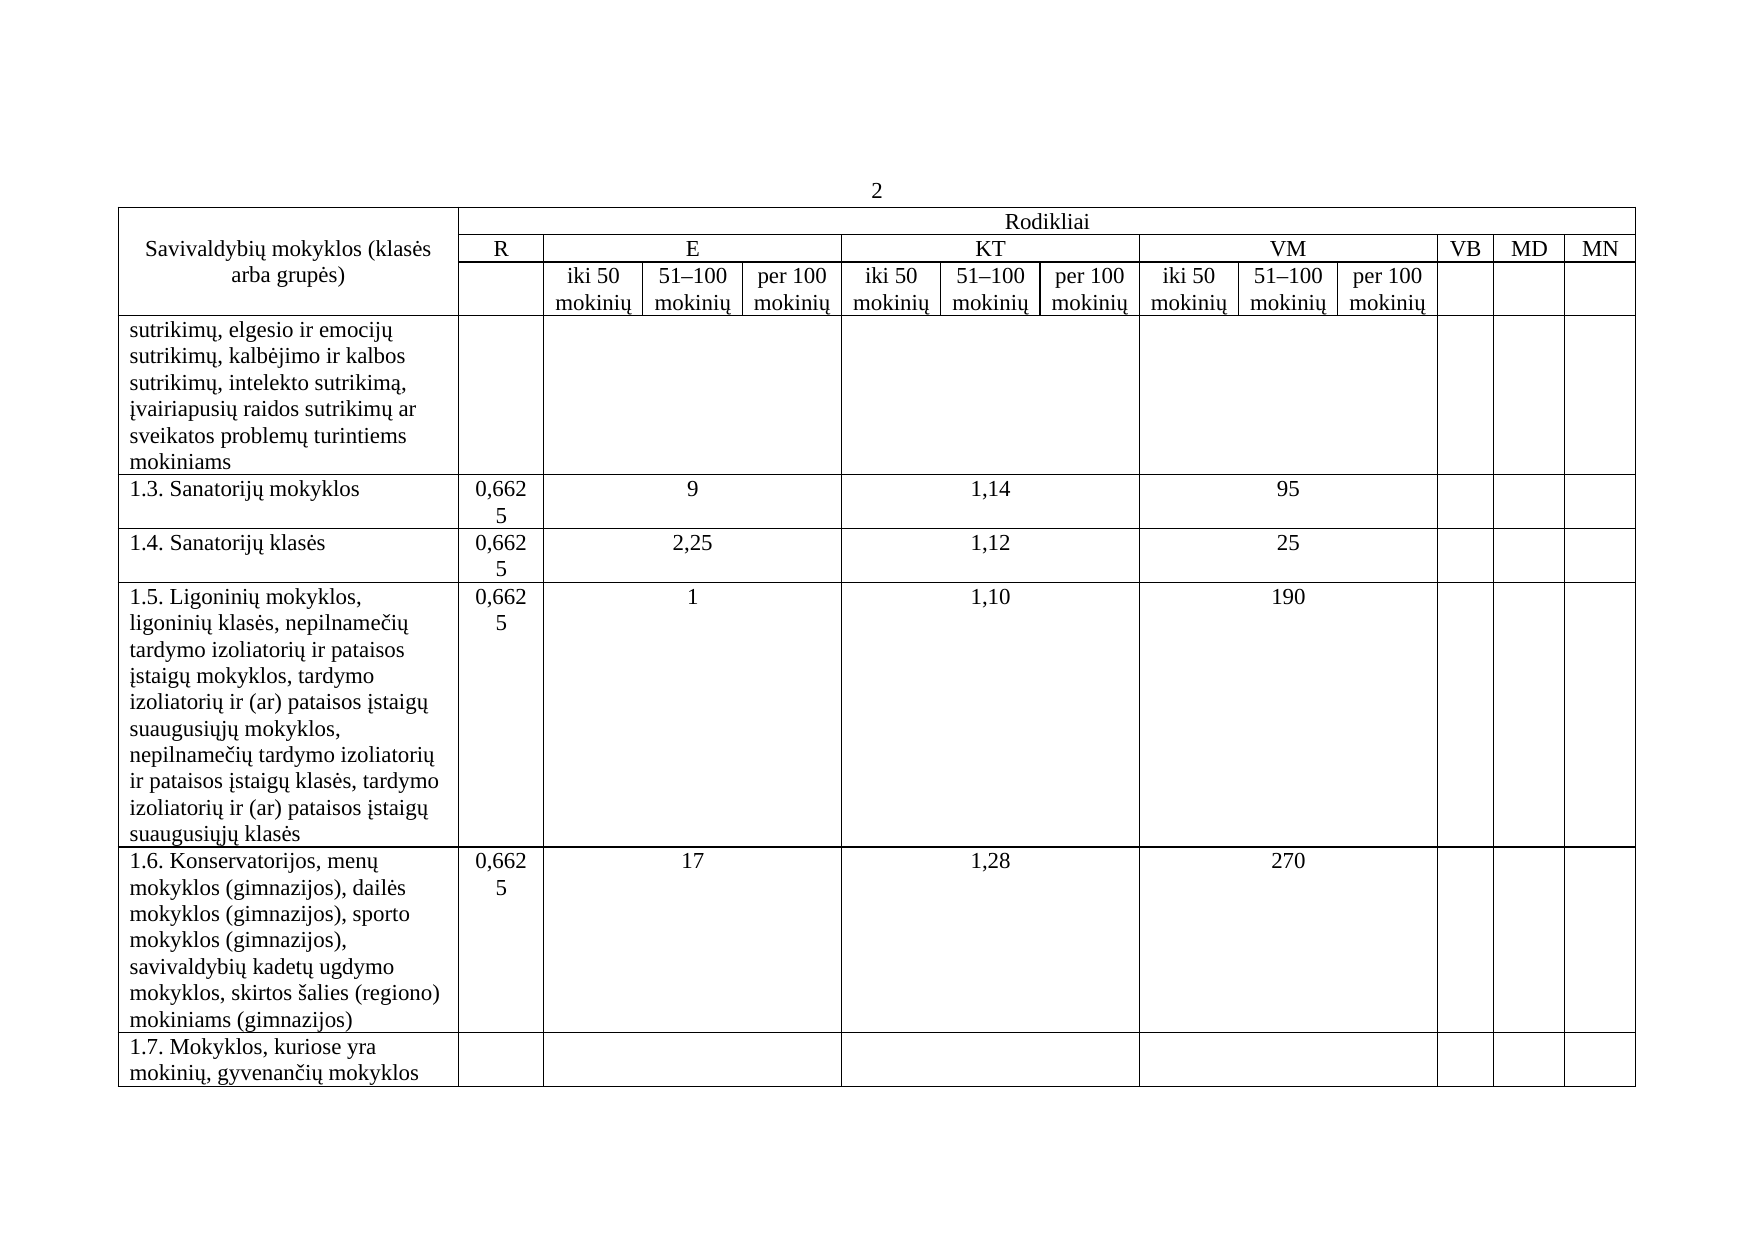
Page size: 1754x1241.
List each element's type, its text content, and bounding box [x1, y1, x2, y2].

table_cell 190 [1140, 583, 1437, 846]
table_cell VM [1140, 235, 1437, 261]
table_cell [1140, 316, 1437, 474]
table_cell VB [1438, 235, 1493, 261]
table_cell iki 50 mokinių [842, 263, 940, 315]
table_cell sutrikimų, elgesio ir emocijų sutrikimų, kalbėjimo ir kalbos sutrikimų, intelekto sutrikimą, įvairiapusių raidos sutrikimų ar sveikatos problemų turintiems mokiniams [119, 316, 458, 474]
table_cell 1 [544, 583, 841, 846]
table_cell 51–100 mokinių [643, 263, 742, 315]
table_cell R [459, 235, 543, 261]
table_cell [1494, 263, 1564, 315]
table_cell [1565, 1033, 1635, 1086]
table_cell [1438, 263, 1493, 315]
table_cell [1438, 848, 1493, 1032]
table_cell [544, 1033, 841, 1086]
table_cell iki 50 mokinių [1140, 263, 1238, 315]
table_cell 270 [1140, 848, 1437, 1032]
table_cell [1494, 529, 1564, 582]
table_cell [459, 1033, 543, 1086]
table_header Savivaldybių mokyklos (klasės arba grupės) [119, 208, 458, 315]
table_cell [1565, 529, 1635, 582]
table_cell 9 [544, 475, 841, 528]
table_cell [1140, 1033, 1437, 1086]
table_cell [1565, 848, 1635, 1032]
table_cell [1438, 475, 1493, 528]
table_cell 0,6625 [459, 475, 543, 528]
table_cell [1494, 475, 1564, 528]
table_cell [1494, 1033, 1564, 1086]
table_cell 1,28 [842, 848, 1139, 1032]
table_cell KT [842, 235, 1139, 261]
table_cell [1438, 316, 1493, 474]
table_cell 0,6625 [459, 848, 543, 1032]
table_cell per 100 mokinių [743, 263, 841, 315]
table_cell 1,10 [842, 583, 1139, 846]
table_cell [1565, 475, 1635, 528]
table_cell MD [1494, 235, 1564, 261]
table_cell 25 [1140, 529, 1437, 582]
table_cell [459, 263, 543, 315]
table_cell [1494, 316, 1564, 474]
table_cell [1494, 583, 1564, 846]
table_cell 0,6625 [459, 529, 543, 582]
table_cell [1438, 529, 1493, 582]
table_cell 17 [544, 848, 841, 1032]
table_cell [544, 316, 841, 474]
table_cell per 100 mokinių [1041, 263, 1139, 315]
table_cell 1.3. Sanatorijų mokyklos [119, 475, 458, 528]
table_cell [1565, 316, 1635, 474]
table_cell [1438, 583, 1493, 846]
table_cell [1565, 263, 1635, 315]
table_cell per 100 mokinių [1338, 263, 1437, 315]
table_cell 1.7. Mokyklos, kuriose yra mokinių, gyvenančių mokyklos [119, 1033, 458, 1086]
table_cell [1438, 1033, 1493, 1086]
table_cell 1.5. Ligoninių mokyklos, ligoninių klasės, nepilnamečių tardymo izoliatorių ir pataisos įstaigų mokyklos, tardymo izoliatorių ir (ar) pataisos įstaigų suaugusiųjų mokyklos, nepilnamečių tardymo izoliatorių ir pataisos įstaigų klasės, tardymo izoliatorių ir (ar) pataisos įstaigų suaugusiųjų klasės [119, 583, 458, 846]
table_cell iki 50 mokinių [544, 263, 642, 315]
table_cell [842, 1033, 1139, 1086]
table_cell 2,25 [544, 529, 841, 582]
table_cell 1,14 [842, 475, 1139, 528]
table_cell 0,6625 [459, 583, 543, 846]
table_cell [1494, 848, 1564, 1032]
table_cell [459, 316, 543, 474]
table_cell [842, 316, 1139, 474]
table_cell MN [1565, 235, 1635, 261]
table_cell E [544, 235, 841, 261]
table_cell 1.6. Konservatorijos, menų mokyklos (gimnazijos), dailės mokyklos (gimnazijos), sporto mokyklos (gimnazijos), savivaldybių kadetų ugdymo mokyklos, skirtos šalies (regiono) mokiniams (gimnazijos) [119, 848, 458, 1032]
table_cell [1565, 583, 1635, 846]
table_cell 1,12 [842, 529, 1139, 582]
table_cell 51–100 mokinių [941, 263, 1039, 315]
table_cell 95 [1140, 475, 1437, 528]
table_cell 51–100 mokinių [1239, 263, 1337, 315]
table_cell 1.4. Sanatorijų klasės [119, 529, 458, 582]
table_header Rodikliai [459, 208, 1635, 234]
